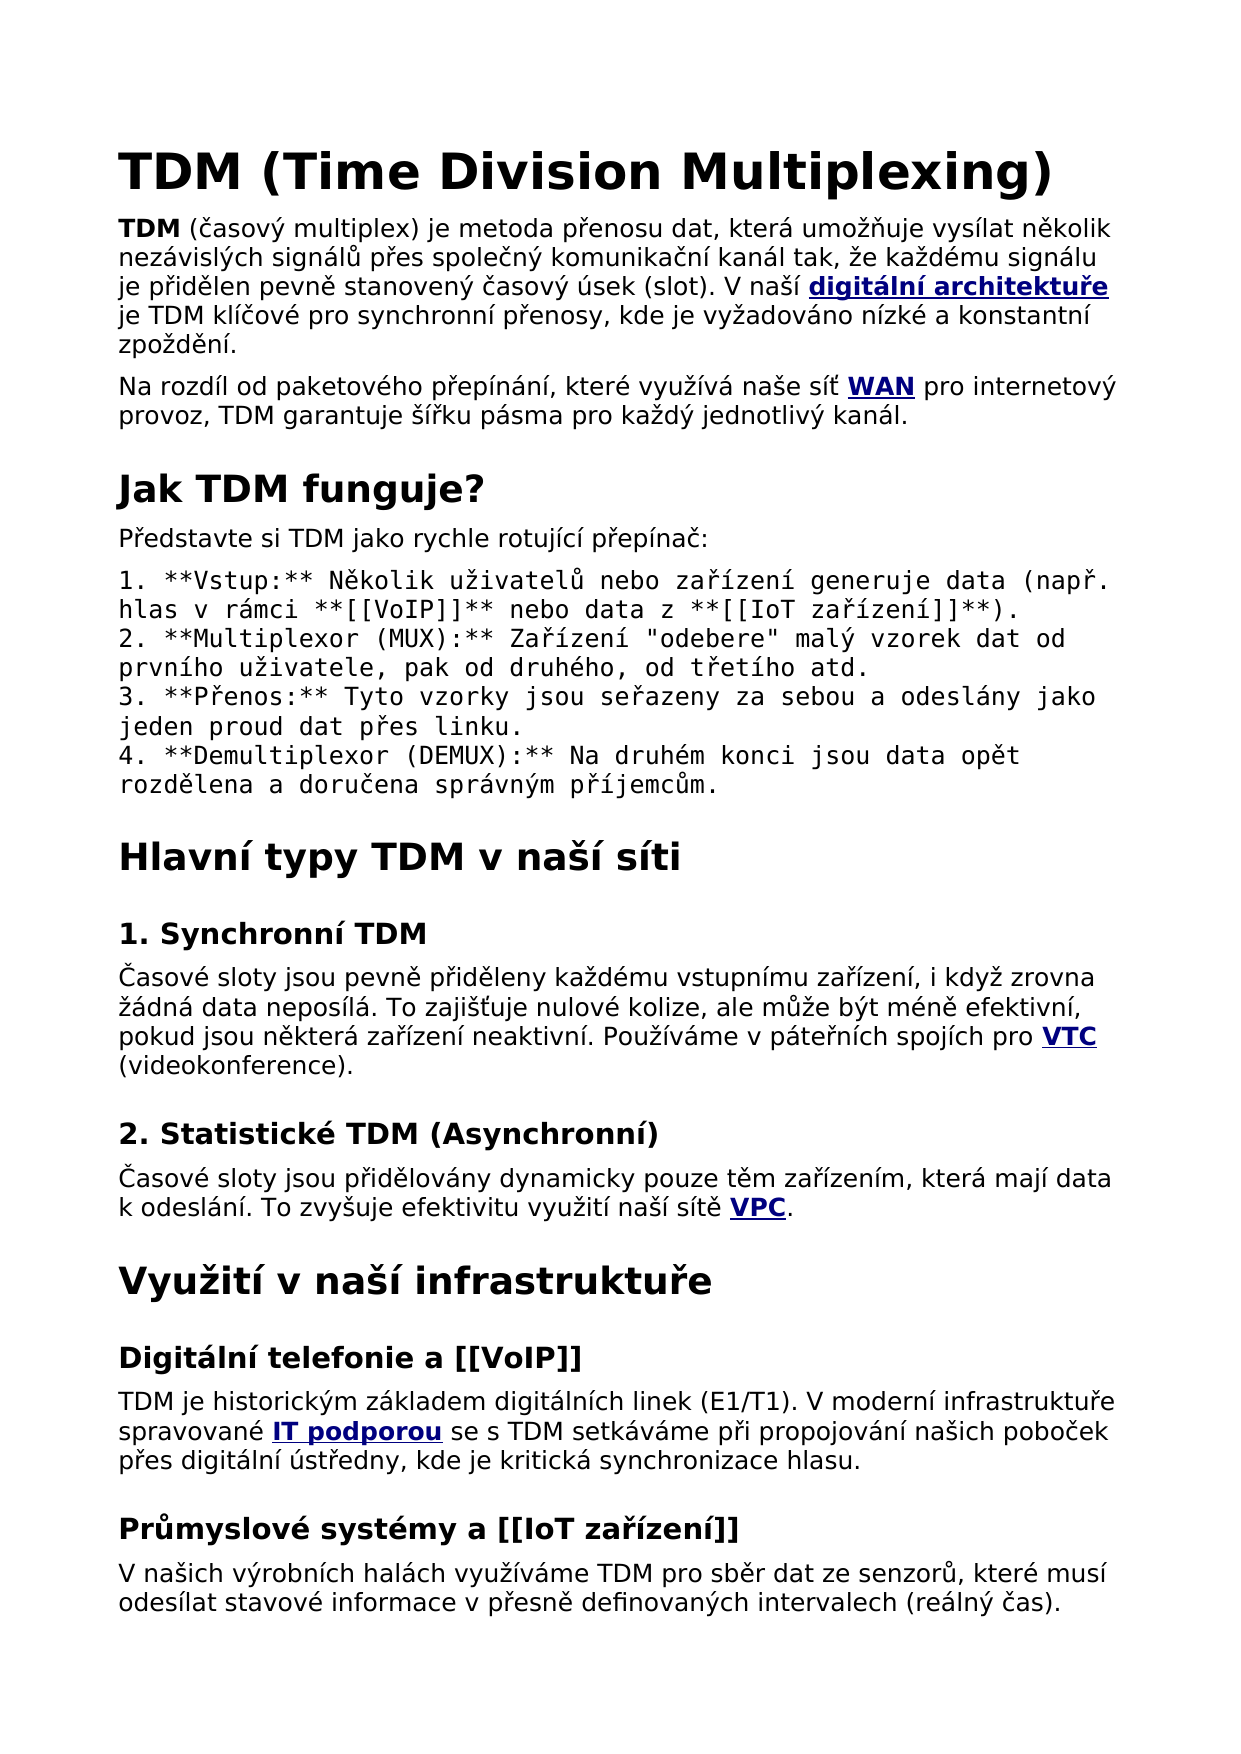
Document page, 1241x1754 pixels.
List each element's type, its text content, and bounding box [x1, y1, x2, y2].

subtitle 2. Statistické TDM (Asynchronní) [118, 1118, 1122, 1152]
subtitle Využití v naší infrastruktuře [118, 1260, 1122, 1304]
subtitle Jak TDM funguje? [118, 468, 1122, 512]
subtitle TDM (Time Division Multiplexing) [118, 143, 1122, 201]
subtitle 1. Synchronní TDM [118, 917, 1122, 951]
text 1. **Vstup:** Několik uživatelů nebo zařízení generuje data (např. hlas v rámci **[[VoIP]]** nebo data z **[[IoT zařízení]]**). 2. **Multiplexor (MUX):** Zařízení "odebere" malý vzorek dat od prvního uživatele, pak od druhého, od třetího atd. 3. **Přenos:** Tyto vzorky jsou seřazeny za sebou a odeslány jako jeden proud dat přes linku. 4. **Demultiplexor (DEMUX):** Na druhém konci jsou data opět rozdělena a doručena správným příjemcům. [118, 566, 1122, 799]
text Časové sloty jsou pevně přiděleny každému vstupnímu zařízení, i když zrovna žádná data neposílá. To zajišťuje nulové kolize, ale může být méně efektivní, pokud jsou některá zařízení neaktivní. Používáme v páteřních spojích pro VTC (videokonference). [118, 963, 1122, 1080]
text V našich výrobních halách využíváme TDM pro sběr dat ze senzorů, které musí odesílat stavové informace v přesně definovaných intervalech (reálný čas). [118, 1559, 1122, 1617]
subtitle Hlavní typy TDM v naší síti [118, 836, 1122, 879]
subtitle Průmyslové systémy a [[IoT zařízení]] [118, 1513, 1122, 1547]
text Představte si TDM jako rychle rotující přepínač: [118, 524, 1122, 553]
text Na rozdíl od paketového přepínání, které využívá naše síť WAN pro internetový provoz, TDM garantuje šířku pásma pro každý jednotlivý kanál. [118, 372, 1122, 431]
text TDM (časový multiplex) je metoda přenosu dat, která umožňuje vysílat několik nezávislých signálů přes společný komunikační kanál tak, že každému signálu je přidělen pevně stanovený časový úsek (slot). V naší digitální architektuře je TDM klíčové pro synchronní přenosy, kde je vyžadováno nízké a konstantní zpoždění. [118, 214, 1122, 360]
text Časové sloty jsou přidělovány dynamicky pouze těm zařízením, která mají data k odeslání. To zvyšuje efektivitu využití naší sítě VPC. [118, 1164, 1122, 1222]
subtitle Digitální telefonie a [[VoIP]] [118, 1341, 1122, 1375]
text TDM je historickým základem digitálních linek (E1/T1). V moderní infrastruktuře spravované IT podporou se s TDM setkáváme při propojování našich poboček přes digitální ústředny, kde je kritická synchronizace hlasu. [118, 1388, 1122, 1475]
